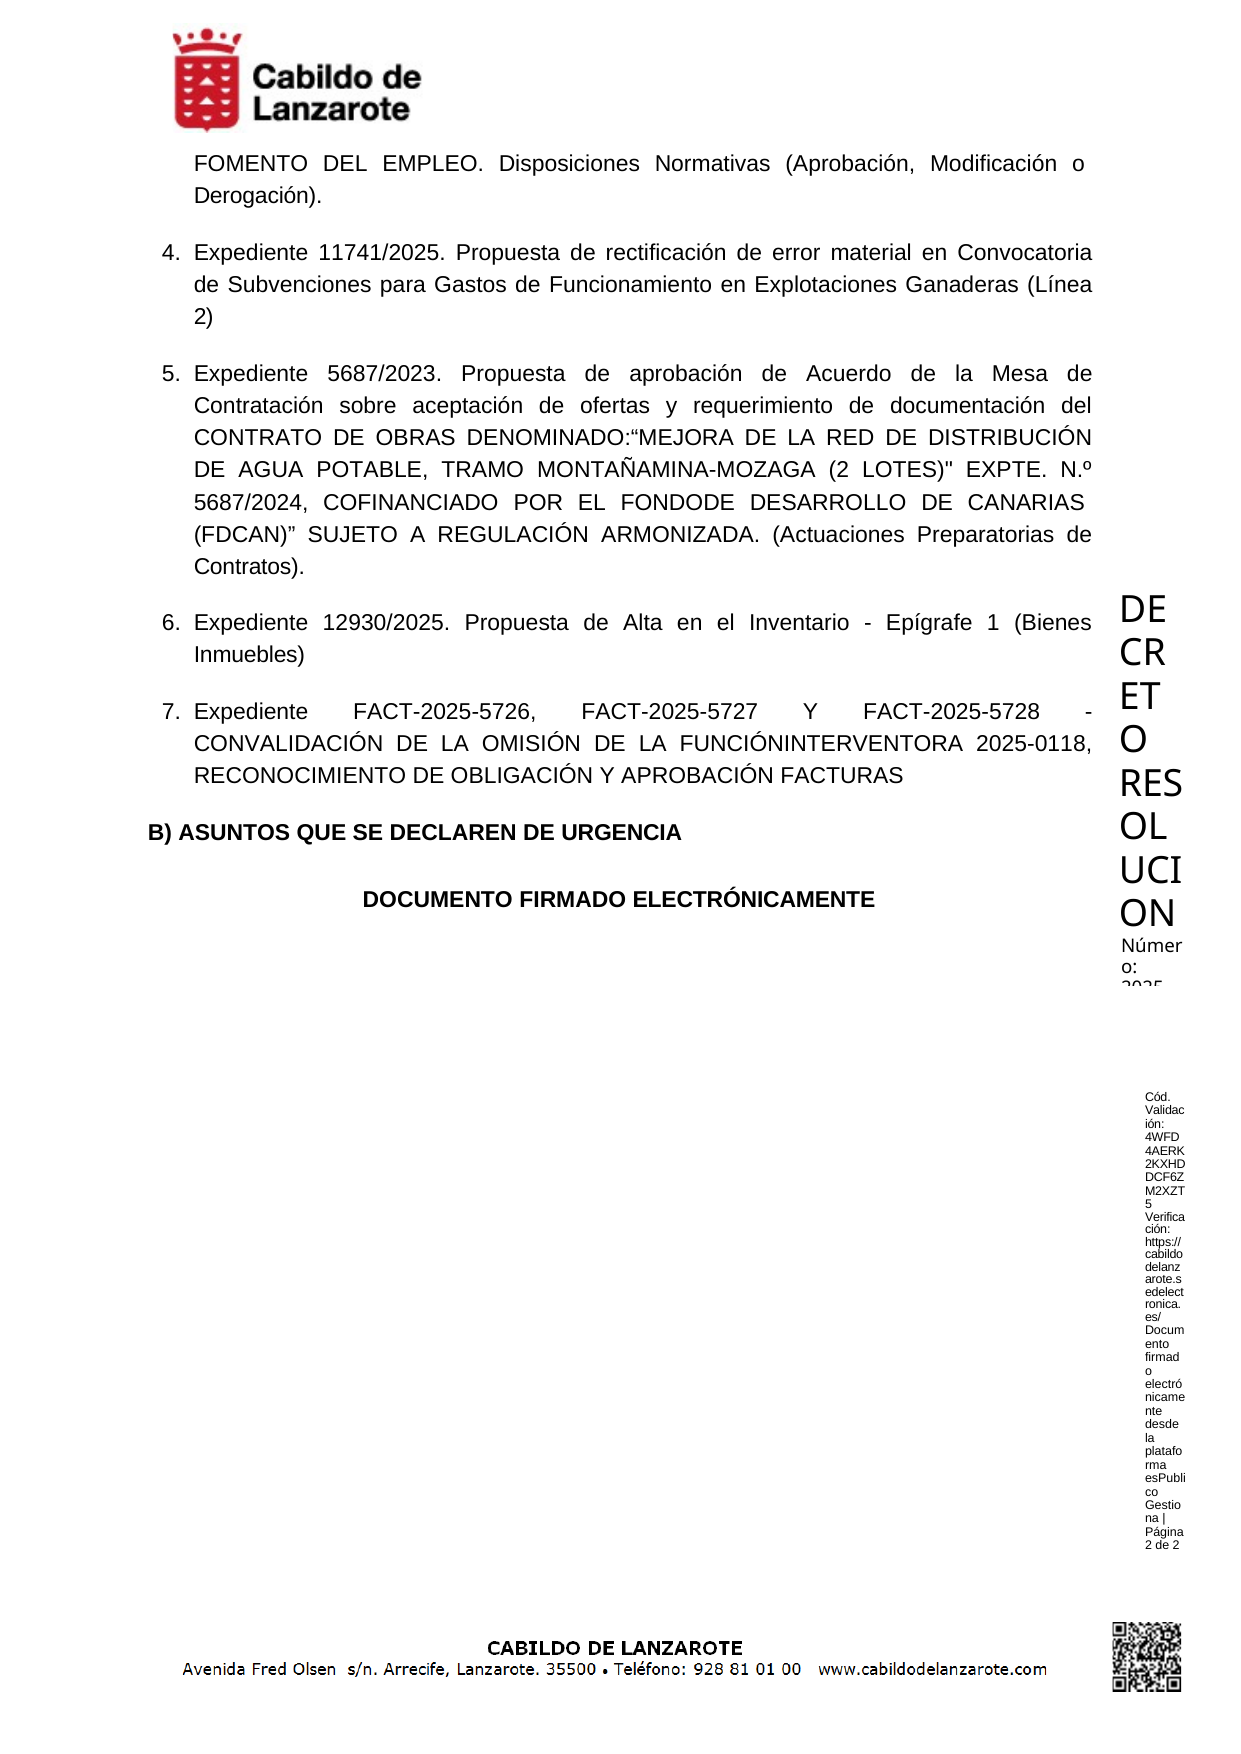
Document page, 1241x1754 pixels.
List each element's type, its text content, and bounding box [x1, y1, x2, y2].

text Documento firmado electrónicamente desde la plataforma esPublico Gestiona | Página 2 de 2 [1145, 1324, 1186, 1552]
text Número: 2025-5460 Fecha: 22/08/2025 [1121, 936, 1186, 985]
list Expediente FACT-2025-5726, FACT-2025-5727 Y FACT-2025-5728 - CONVALIDACIÓN DE LA OMISIÓN DE LA FUNCIÓNINTERVENTORA 2025-0118, RECONOCIMIENTO DE OBLIGACIÓN Y APROBACIÓN FACTURAS [162, 698, 1093, 788]
list ASUNTOS QUE SE DECLAREN DE URGENCIA [148, 818, 1093, 845]
list Expediente 5687/2023. Propuesta de aprobación de Acuerdo de la Mesa de Contratación sobre aceptación de ofertas y requerimiento de documentación del CONTRATO DE OBRAS DENOMINADO:“MEJORA DE LA RED DE DISTRIBUCIÓN DE AGUA POTABLE, TRAMO MONTAÑAMINA-MOZAGA (2 LOTES)" EXPTE. N.º 5687/2024, COFINANCIADO POR EL FONDODE DESARROLLO DE CANARIAS [162, 360, 1093, 515]
text (FDCAN)” SUJETO A REGULACIÓN ARMONIZADA. (Actuaciones Preparatorias de Contratos). [193, 521, 1093, 579]
text Cód. Validación: 4WFD4AERK2KXHDDCF6ZM2XZT5 [1145, 1091, 1186, 1211]
text FOMENTO DEL EMPLEO. Disposiciones Normativas (Aprobación, Modificación o Derogación). [193, 150, 1093, 209]
picture [172, 23, 423, 133]
text DECRETO RESOLUCION [1119, 587, 1186, 936]
picture [1112, 1622, 1182, 1692]
list Expediente 11741/2025. Propuesta de rectificación de error material en Convocatoria de Subvenciones para Gastos de Funcionamiento en Explotaciones Ganaderas (Línea 2) [162, 239, 1093, 330]
text DOCUMENTO FIRMADO ELECTRÓNICAMENTE [362, 886, 1093, 913]
picture [182, 1641, 1047, 1677]
text Verificación: https://cabildodelanzarote.sedelectronica.es/ [1145, 1211, 1186, 1324]
list Expediente 12930/2025. Propuesta de Alta en el Inventario - Epígrafe 1 (Bienes Inmuebles) [162, 609, 1093, 667]
